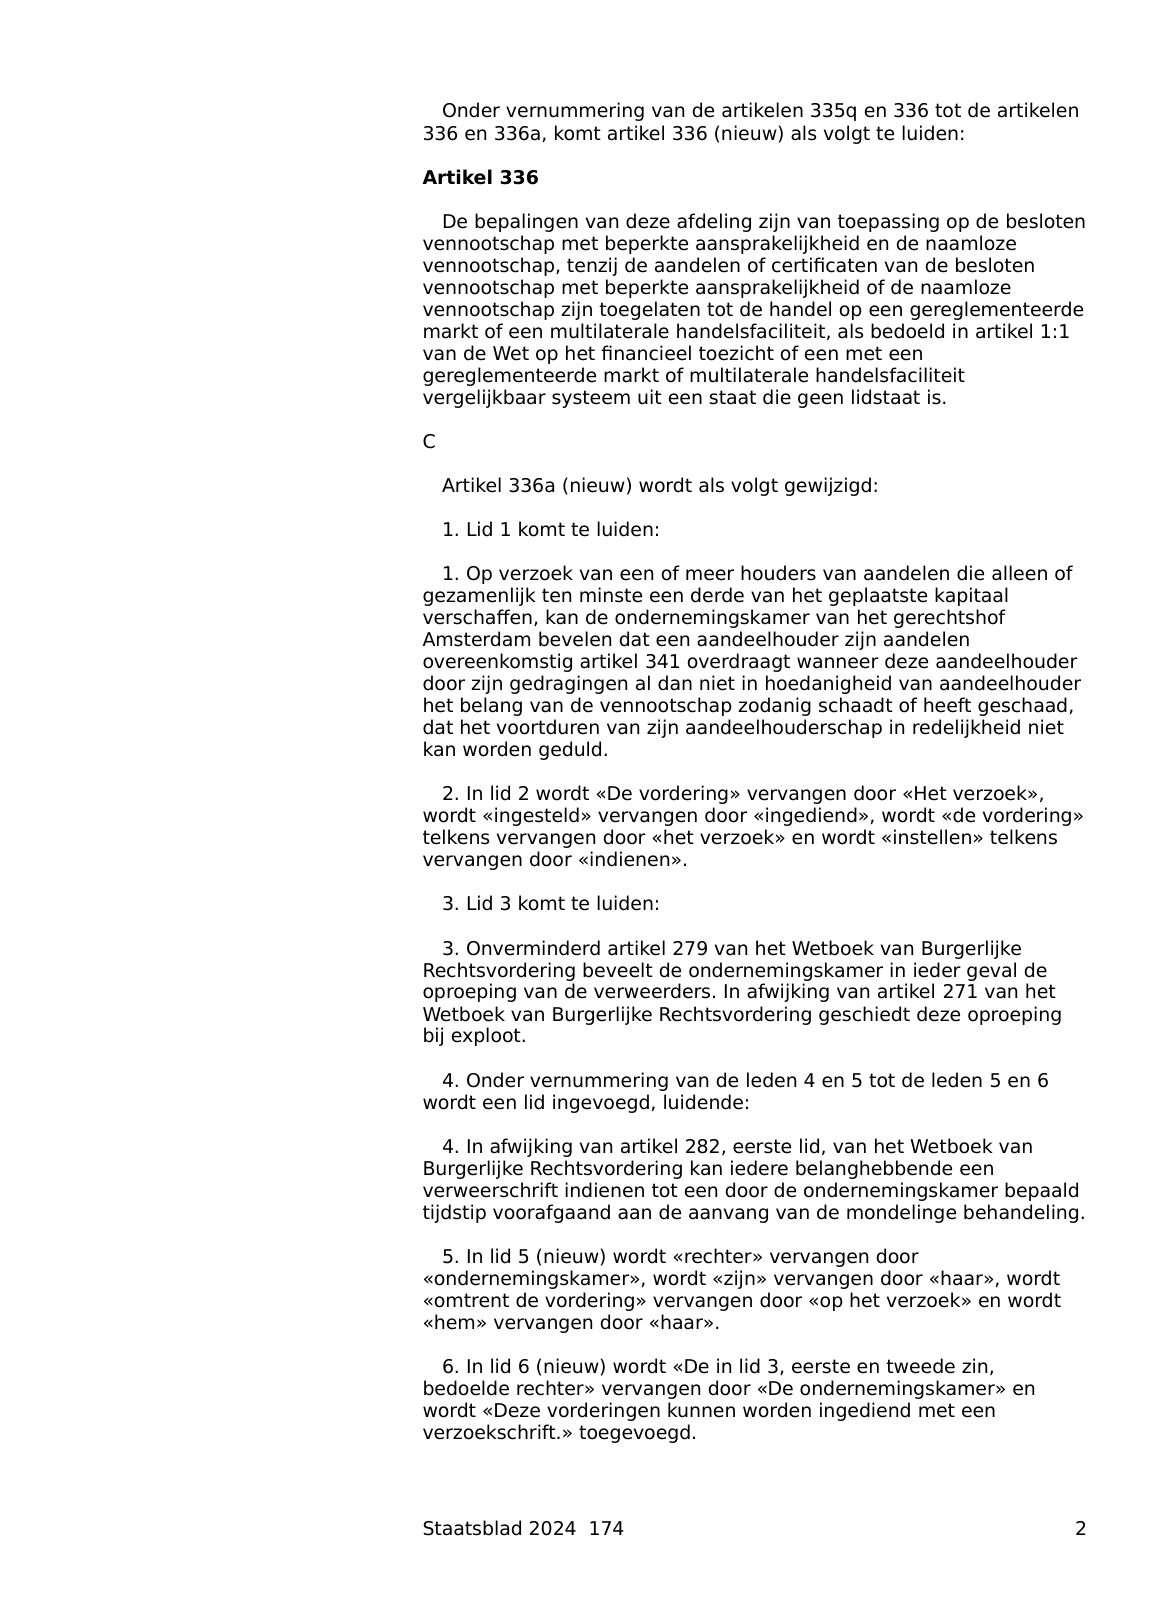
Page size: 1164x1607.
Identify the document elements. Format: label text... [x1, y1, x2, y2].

subtitle Artikel 336 [422, 167, 1087, 188]
text 4. In afwijking van artikel 282, eerste lid, van het Wetboek van Burgerlijke Rechtsvordering kan iedere belanghebbende een verweerschrift indienen tot een door de ondernemingskamer bepaald tijdstip voorafgaand aan de aanvang van de mondelinge behandeling. [422, 1136, 1087, 1224]
text 1. Lid 1 komt te luiden: [422, 519, 1087, 541]
text 6. In lid 6 (nieuw) wordt «De in lid 3, eerste en tweede zin, bedoelde rechter» vervangen door «De ondernemingskamer» en wordt «Deze vorderingen kunnen worden ingediend met een verzoekschrift.» toegevoegd. [422, 1356, 1087, 1444]
text 3. Onverminderd artikel 279 van het Wetboek van Burgerlijke Rechtsvordering beveelt de ondernemingskamer in ieder geval de oproeping van de verweerders. In afwijking van artikel 271 van het Wetboek van Burgerlijke Rechtsvordering geschiedt deze oproeping bij exploot. [422, 937, 1087, 1047]
text Artikel 336a (nieuw) wordt als volgt gewijzigd: [422, 475, 1087, 497]
text De bepalingen van deze afdeling zijn van toepassing op de besloten vennootschap met beperkte aansprakelijkheid en de naamloze vennootschap, tenzij de aandelen of certificaten van de besloten vennootschap met beperkte aansprakelijkheid of de naamloze vennootschap zijn toegelaten tot de handel op een gereglementeerde markt of een multilaterale handelsfaciliteit, als bedoeld in artikel 1:1 van de Wet op het financieel toezicht of een met een gereglementeerde markt of multilaterale handelsfaciliteit vergelijkbaar systeem uit een staat die geen lidstaat is. [422, 211, 1087, 408]
text 4. Onder vernummering van de leden 4 en 5 tot de leden 5 en 6 wordt een lid ingevoegd, luidende: [422, 1069, 1087, 1113]
text 1. Op verzoek van een of meer houders van aandelen die alleen of gezamenlijk ten minste een derde van het geplaatste kapitaal verschaffen, kan de ondernemingskamer van het gerechtshof Amsterdam bevelen dat een aandeelhouder zijn aandelen overeenkomstig artikel 341 overdraagt wanneer deze aandeelhouder door zijn gedragingen al dan niet in hoedanigheid van aandeelhouder het belang van de vennootschap zodanig schaadt of heeft geschaad, dat het voortduren van zijn aandeelhouderschap in redelijkheid niet kan worden geduld. [422, 563, 1087, 761]
text C [422, 431, 1087, 453]
text Onder vernummering van de artikelen 335q en 336 tot de artikelen 336 en 336a, komt artikel 336 (nieuw) als volgt te luiden: [422, 100, 1087, 144]
text 5. In lid 5 (nieuw) wordt «rechter» vervangen door «ondernemingskamer», wordt «zijn» vervangen door «haar», wordt «omtrent de vordering» vervangen door «op het verzoek» en wordt «hem» vervangen door «haar». [422, 1246, 1087, 1334]
text 2. In lid 2 wordt «De vordering» vervangen door «Het verzoek», wordt «ingesteld» vervangen door «ingediend», wordt «de vordering» telkens vervangen door «het verzoek» en wordt «instellen» telkens vervangen door «indienen». [422, 783, 1087, 871]
text 3. Lid 3 komt te luiden: [422, 893, 1087, 915]
